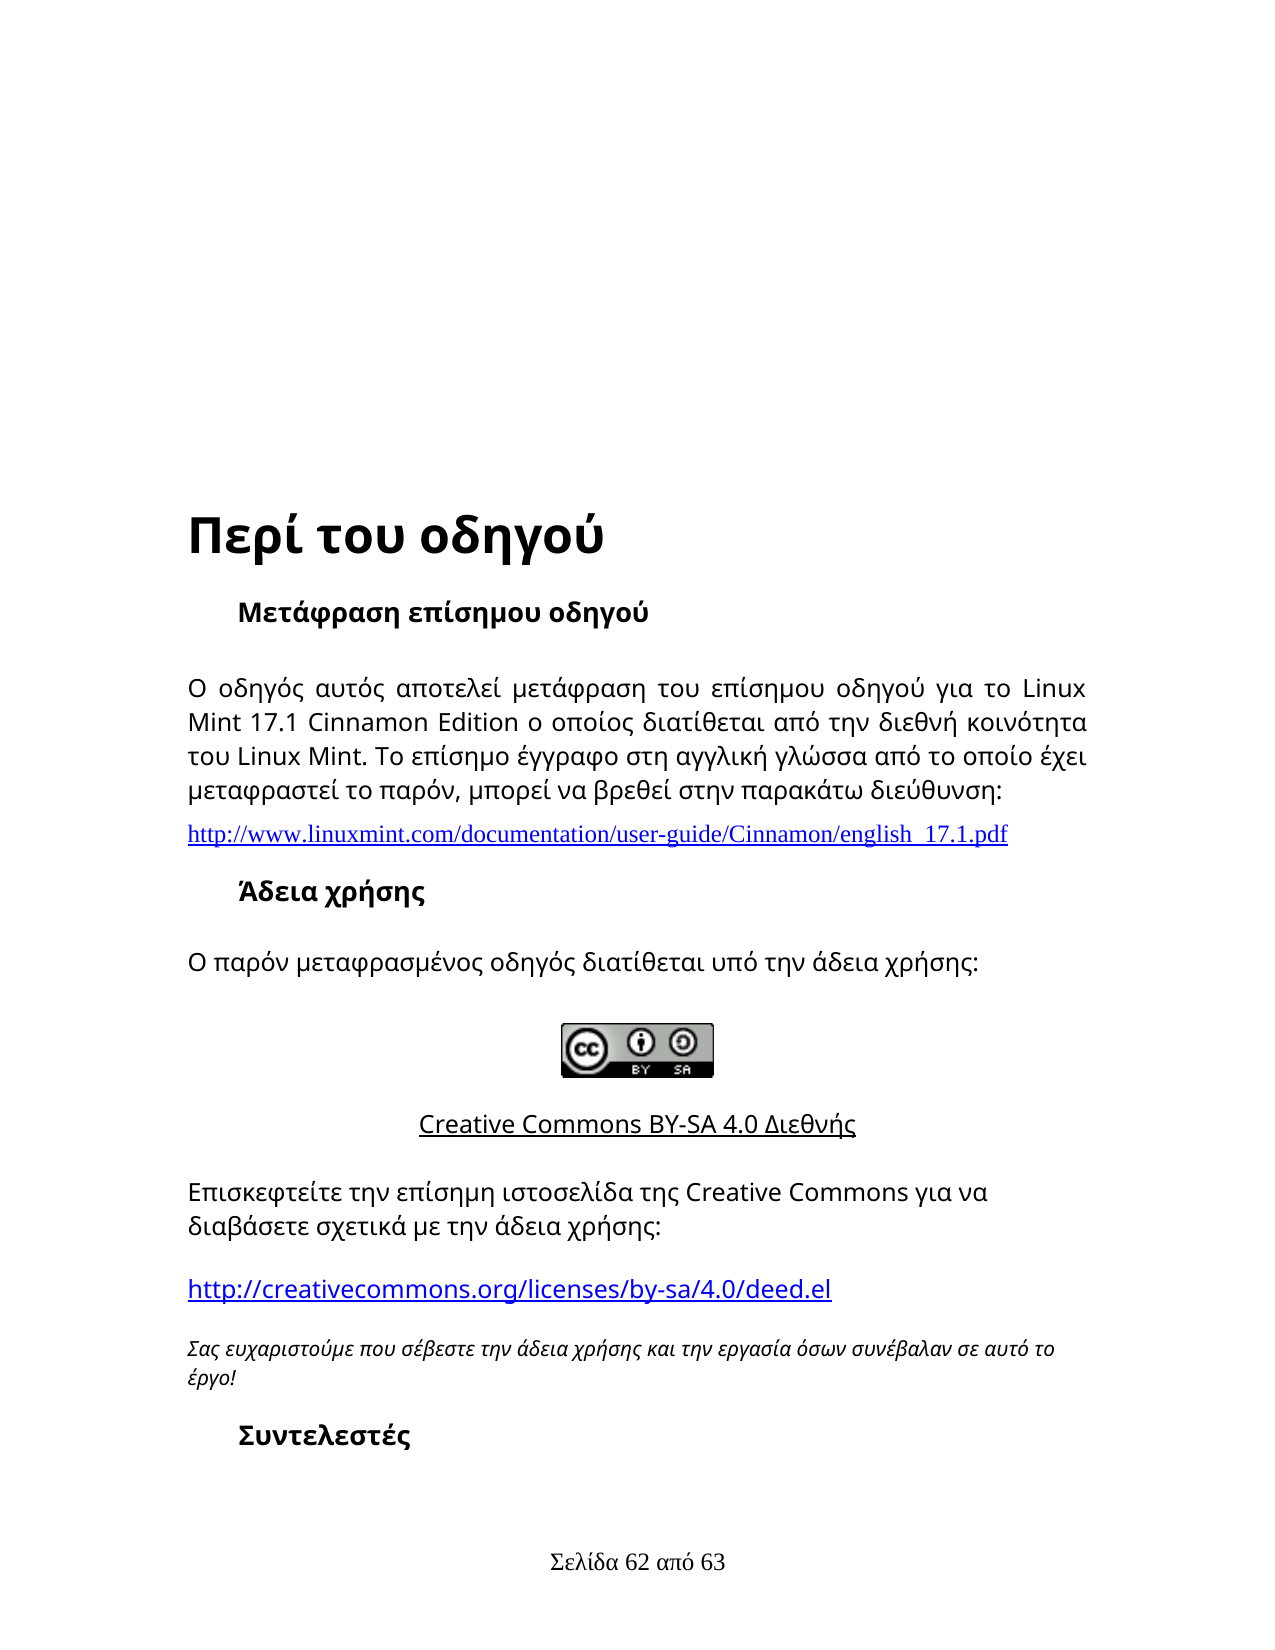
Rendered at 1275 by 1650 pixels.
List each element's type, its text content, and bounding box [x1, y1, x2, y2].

subtitle Άδεια χρήσης [187, 873, 1087, 910]
text http://creativecommons.org/licenses/by-sa/4.0/deed.el [187, 1272, 1087, 1306]
text Ο οδηγός αυτός αποτελεί μετάφραση του επίσημου οδηγού για το Linux Mint 17.1 Cinnamon Edition ο οποίος διατίθεται από την διεθνή κοινότητα του Linux Mint. Το επίσημο έγγραφο στη αγγλική γλώσσα από το οποίο έχει μεταφραστεί το παρόν, μπορεί να βρεθεί στην παρακάτω διεύθυνση: [187, 670, 1087, 807]
text Creative Commons BY-SA 4.0 Διεθνής [187, 1107, 1087, 1141]
subtitle Μετάφραση επίσημου οδηγού [187, 593, 1087, 630]
text http://www.linuxmint.com/documentation/user-guide/Cinnamon/english_17.1.pdf [187, 819, 1087, 848]
picture [561, 1023, 714, 1078]
text Ο παρόν μεταφρασμένος οδηγός διατίθεται υπό την άδεια χρήσης: [187, 945, 1087, 979]
text Σας ευχαριστούμε που σέβεστε την άδεια χρήσης και την εργασία όσων συνέβαλαν σε αυτό το έργο! [187, 1334, 1087, 1391]
subtitle Περί του οδηγού [187, 500, 1087, 568]
text Επισκεφτείτε την επίσημη ιστοσελίδα της Creative Commons για να διαβάσετε σχετικά με την άδεια χρήσης: [187, 1175, 1087, 1243]
subtitle Συντελεστές [187, 1416, 1087, 1453]
